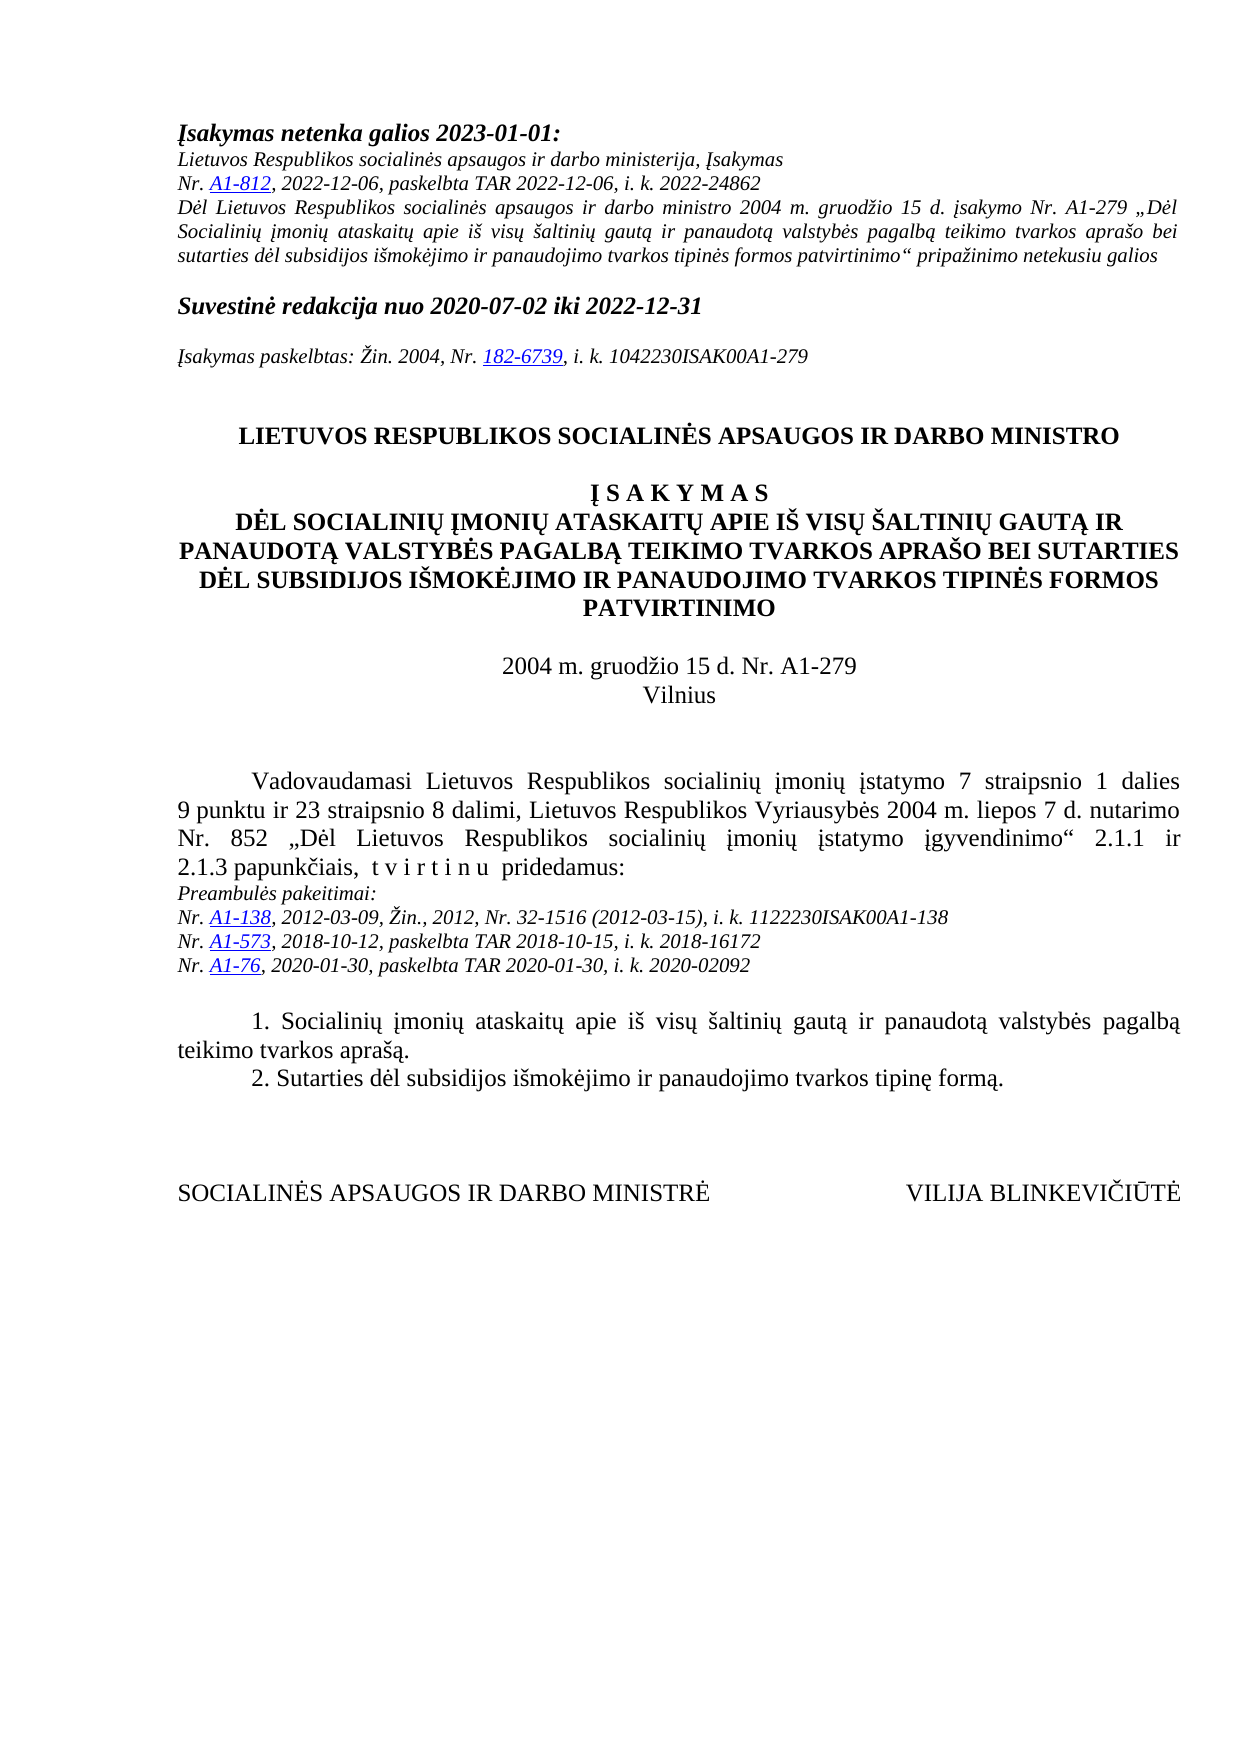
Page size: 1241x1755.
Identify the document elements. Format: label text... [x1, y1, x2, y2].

text Dėl Lietuvos Respublikos socialinės apsaugos ir darbo ministro 2004 m. gruodžio 15 d. įsakymo Nr. A1-279 „Dėl Socialinių įmonių ataskaitų apie iš visų šaltinių gautą ir panaudotą valstybės pagalbą teikimo tvarkos aprašo bei sutarties dėl subsidijos išmokėjimo ir panaudojimo tvarkos tipinės formos patvirtinimo“ pripažinimo netekusiu galios [177, 195, 1181, 267]
text Vadovaudamasi Lietuvos Respublikos socialinių įmonių įstatymo 7 straipsnio 1 dalies 9 punktu ir 23 straipsnio 8 dalimi, Lietuvos Respublikos Vyriausybės 2004 m. liepos 7 d. nutarimo Nr. 852 „Dėl Lietuvos Respublikos socialinių įmonių įstatymo įgyvendinimo“ 2.1.1 ir 2.1.3 papunkčiais, tvirtinu pridedamus: [177, 766, 1181, 881]
text Įsakymas paskelbtas: Žin. 2004, Nr. 182-6739, i. k. 1042230ISAK00A1-279 [177, 344, 1181, 368]
text Į S A K Y M A S [177, 478, 1181, 507]
text DĖL SOCIALINIŲ ĮMONIŲ ATASKAITŲ APIE IŠ VISŲ ŠALTINIŲ GAUTĄ IR PANAUDOTĄ VALSTYBĖS PAGALBĄ TEIKIMO TVARKOS APRAŠO BEI SUTARTIES DĖL SUBSIDIJOS IŠMOKĖJIMO IR PANAUDOJIMO TVARKOS TIPINĖS FORMOS PATVIRTINIMO [177, 507, 1181, 622]
text Preambulės pakeitimai: [177, 881, 1181, 905]
text Nr. A1-573, 2018-10-12, paskelbta TAR 2018-10-15, i. k. 2018-16172 [177, 929, 1181, 953]
text 2004 m. gruodžio 15 d. Nr. A1-279 [177, 651, 1181, 680]
text Nr. A1-76, 2020-01-30, paskelbta TAR 2020-01-30, i. k. 2020-02092 [177, 953, 1181, 977]
text Nr. A1-812, 2022-12-06, paskelbta TAR 2022-12-06, i. k. 2022-24862 [177, 171, 1181, 195]
text Nr. A1-138, 2012-03-09, Žin., 2012, Nr. 32-1516 (2012-03-15), i. k. 1122230ISAK00A1-138 [177, 905, 1181, 929]
text Suvestinė redakcija nuo 2020-07-02 iki 2022-12-31 [177, 291, 1181, 320]
text Lietuvos Respublikos socialinės apsaugos ir darbo ministerija, Įsakymas [177, 147, 1181, 171]
text Įsakymas netenka galios 2023-01-01: [177, 118, 1181, 147]
text LIETUVOS RESPUBLIKOS SOCIALINĖS APSAUGOS IR DARBO MINISTRO [177, 421, 1181, 450]
text SOCIALINĖS APSAUGOS IR DARBO MINISTRĖ VILIJA BLINKEVIČIŪTĖ [177, 1178, 1181, 1207]
text Vilnius [177, 680, 1181, 708]
text 2. Sutarties dėl subsidijos išmokėjimo ir panaudojimo tvarkos tipinę formą. [177, 1063, 1181, 1092]
text 1. Socialinių įmonių ataskaitų apie iš visų šaltinių gautą ir panaudotą valstybės pagalbą teikimo tvarkos aprašą. [177, 1006, 1181, 1063]
